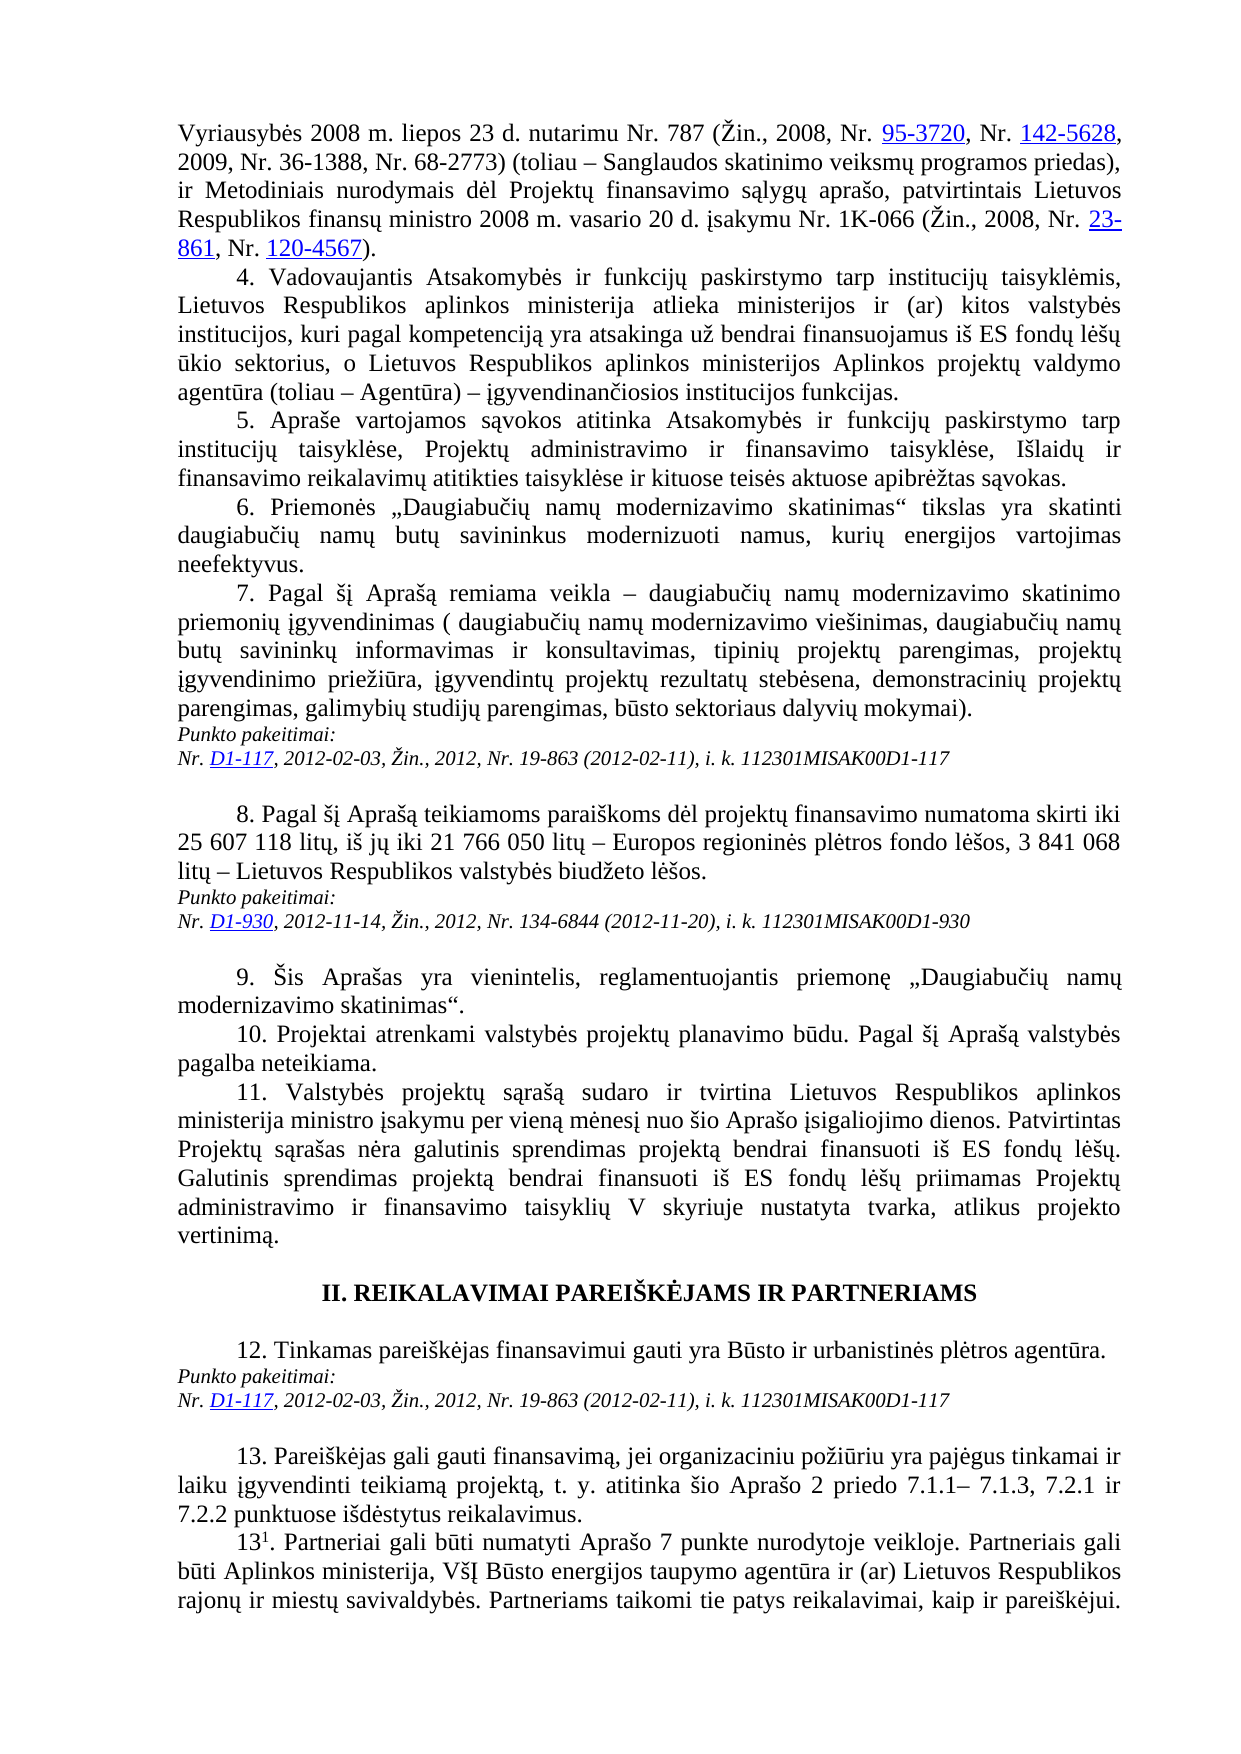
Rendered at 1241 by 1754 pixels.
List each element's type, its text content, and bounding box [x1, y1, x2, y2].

text 11. Valstybės projektų sąrašą sudaro ir tvirtina Lietuvos Respublikos aplinkos ministerija ministro įsakymu per vieną mėnesį nuo šio Aprašo įsigaliojimo dienos. Patvirtintas Projektų sąrašas nėra galutinis sprendimas projektą bendrai finansuoti iš ES fondų lėšų. Galutinis sprendimas projektą bendrai finansuoti iš ES fondų lėšų priimamas Projektų administravimo ir finansavimo taisyklių V skyriuje nustatyta tvarka, atlikus projekto vertinimą. [177, 1077, 1122, 1249]
text II. REIKALAVIMAI PAREIŠKĖJAMS IR PARTNERIAMS [177, 1278, 1122, 1307]
text 4. Vadovaujantis Atsakomybės ir funkcijų paskirstymo tarp institucijų taisyklėmis, Lietuvos Respublikos aplinkos ministerija atlieka ministerijos ir (ar) kitos valstybės institucijos, kuri pagal kompetenciją yra atsakinga už bendrai finansuojamus iš ES fondų lėšų ūkio sektorius, o Lietuvos Respublikos aplinkos ministerijos Aplinkos projektų valdymo agentūra (toliau – Agentūra) – įgyvendinančiosios institucijos funkcijas. [177, 262, 1122, 406]
text 6. Priemonės „Daugiabučių namų modernizavimo skatinimas“ tikslas yra skatinti daugiabučių namų butų savininkus modernizuoti namus, kurių energijos vartojimas neefektyvus. [177, 492, 1122, 578]
text Punkto pakeitimai: [177, 1364, 1122, 1388]
text 7. Pagal šį Aprašą remiama veikla – daugiabučių namų modernizavimo skatinimo priemonių įgyvendinimas ( daugiabučių namų modernizavimo viešinimas, daugiabučių namų butų savininkų informavimas ir konsultavimas, tipinių projektų parengimas, projektų įgyvendinimo priežiūra, įgyvendintų projektų rezultatų stebėsena, demonstracinių projektų parengimas, galimybių studijų parengimas, būsto sektoriaus dalyvių mokymai). [177, 578, 1122, 722]
text Punkto pakeitimai: [177, 722, 1122, 746]
text 9. Šis Aprašas yra vienintelis, reglamentuojantis priemonę „Daugiabučių namų modernizavimo skatinimas“. [177, 962, 1122, 1019]
text 131. Partneriai gali būti numatyti Aprašo 7 punkte nurodytoje veikloje. Partneriais gali būti Aplinkos ministerija, VšĮ Būsto energijos taupymo agentūra ir (ar) Lietuvos Respublikos rajonų ir miestų savivaldybės. Partneriams taikomi tie patys reikalavimai, kaip ir pareiškėjui. [177, 1527, 1122, 1614]
text 13. Pareiškėjas gali gauti finansavimą, jei organizaciniu požiūriu yra pajėgus tinkamai ir laiku įgyvendinti teikiamą projektą, t. y. atitinka šio Aprašo 2 priedo 7.1.1– 7.1.3, 7.2.1 ir 7.2.2 punktuose išdėstytus reikalavimus. [177, 1441, 1122, 1527]
text 10. Projektai atrenkami valstybės projektų planavimo būdu. Pagal šį Aprašą valstybės pagalba neteikiama. [177, 1019, 1122, 1077]
text Nr. D1-117, 2012-02-03, Žin., 2012, Nr. 19-863 (2012-02-11), i. k. 112301MISAK00D1-117 [177, 1388, 1122, 1412]
text 12. Tinkamas pareiškėjas finansavimui gauti yra Būsto ir urbanistinės plėtros agentūra. [177, 1336, 1122, 1364]
text 8. Pagal šį Aprašą teikiamoms paraiškoms dėl projektų finansavimo numatoma skirti iki 25 607 118 litų, iš jų iki 21 766 050 litų – Europos regioninės plėtros fondo lėšos, 3 841 068 litų – Lietuvos Respublikos valstybės biudžeto lėšos. [177, 799, 1122, 885]
text Punkto pakeitimai: [177, 885, 1122, 909]
text Vyriausybės 2008 m. liepos 23 d. nutarimu Nr. 787 (Žin., 2008, Nr. 95-3720, Nr. 142-5628, 2009, Nr. 36-1388, Nr. 68-2773) (toliau – Sanglaudos skatinimo veiksmų programos priedas), ir Metodiniais nurodymais dėl Projektų finansavimo sąlygų aprašo, patvirtintais Lietuvos Respublikos finansų ministro 2008 m. vasario 20 d. įsakymu Nr. 1K-066 (Žin., 2008, Nr. 23-861, Nr. 120-4567). [177, 118, 1122, 262]
text Nr. D1-930, 2012-11-14, Žin., 2012, Nr. 134-6844 (2012-11-20), i. k. 112301MISAK00D1-930 [177, 909, 1122, 933]
text 5. Apraše vartojamos sąvokos atitinka Atsakomybės ir funkcijų paskirstymo tarp institucijų taisyklėse, Projektų administravimo ir finansavimo taisyklėse, Išlaidų ir finansavimo reikalavimų atitikties taisyklėse ir kituose teisės aktuose apibrėžtas sąvokas. [177, 406, 1122, 492]
text Nr. D1-117, 2012-02-03, Žin., 2012, Nr. 19-863 (2012-02-11), i. k. 112301MISAK00D1-117 [177, 746, 1122, 770]
